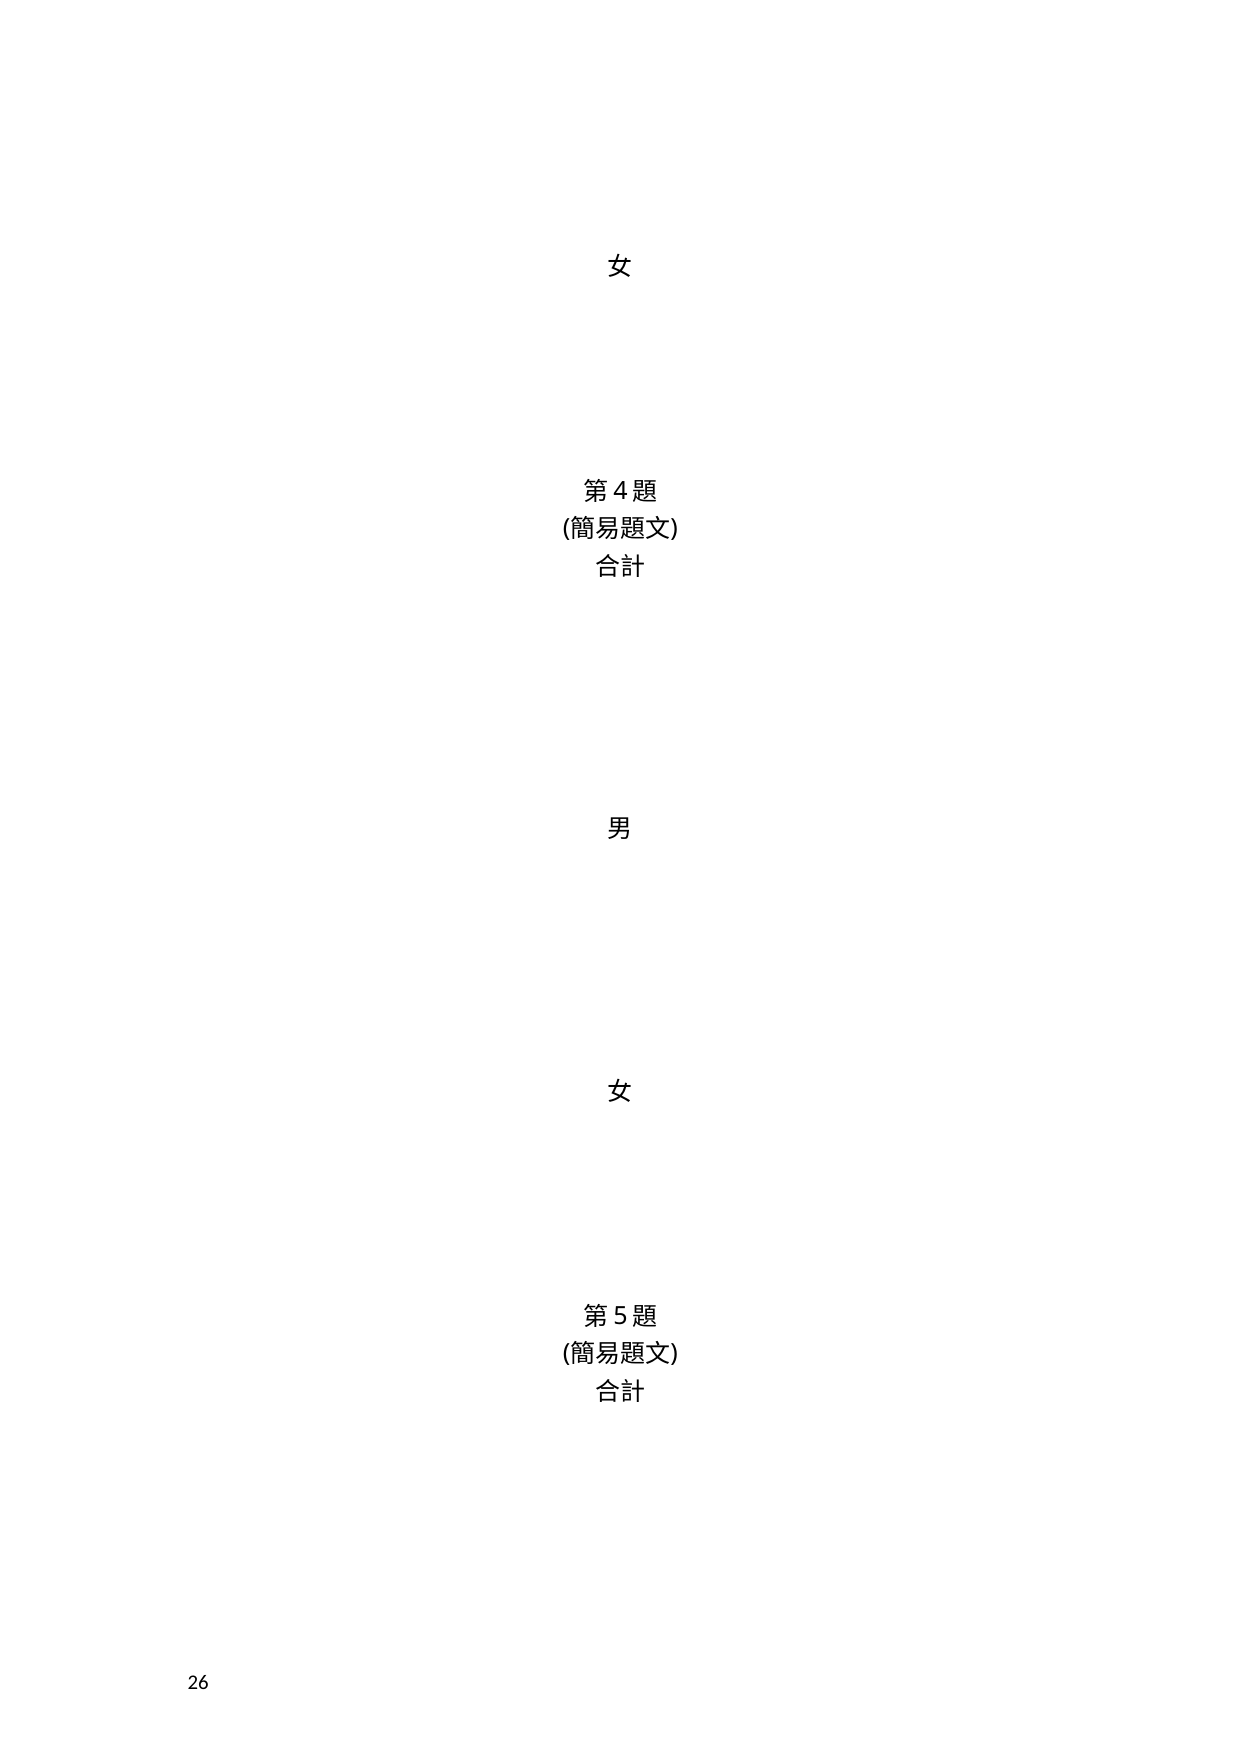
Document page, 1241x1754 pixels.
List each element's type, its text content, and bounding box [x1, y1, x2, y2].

text (簡易題文) [187, 502, 1053, 539]
text 第4題 [187, 464, 1053, 502]
text 男 [187, 802, 1053, 839]
text 合計 [187, 1364, 1053, 1402]
text 第5題 [187, 1289, 1053, 1327]
text 合計 [187, 539, 1053, 577]
text 女 [187, 1064, 1053, 1102]
text (簡易題文) [187, 1327, 1053, 1364]
text 女 [187, 239, 1053, 277]
